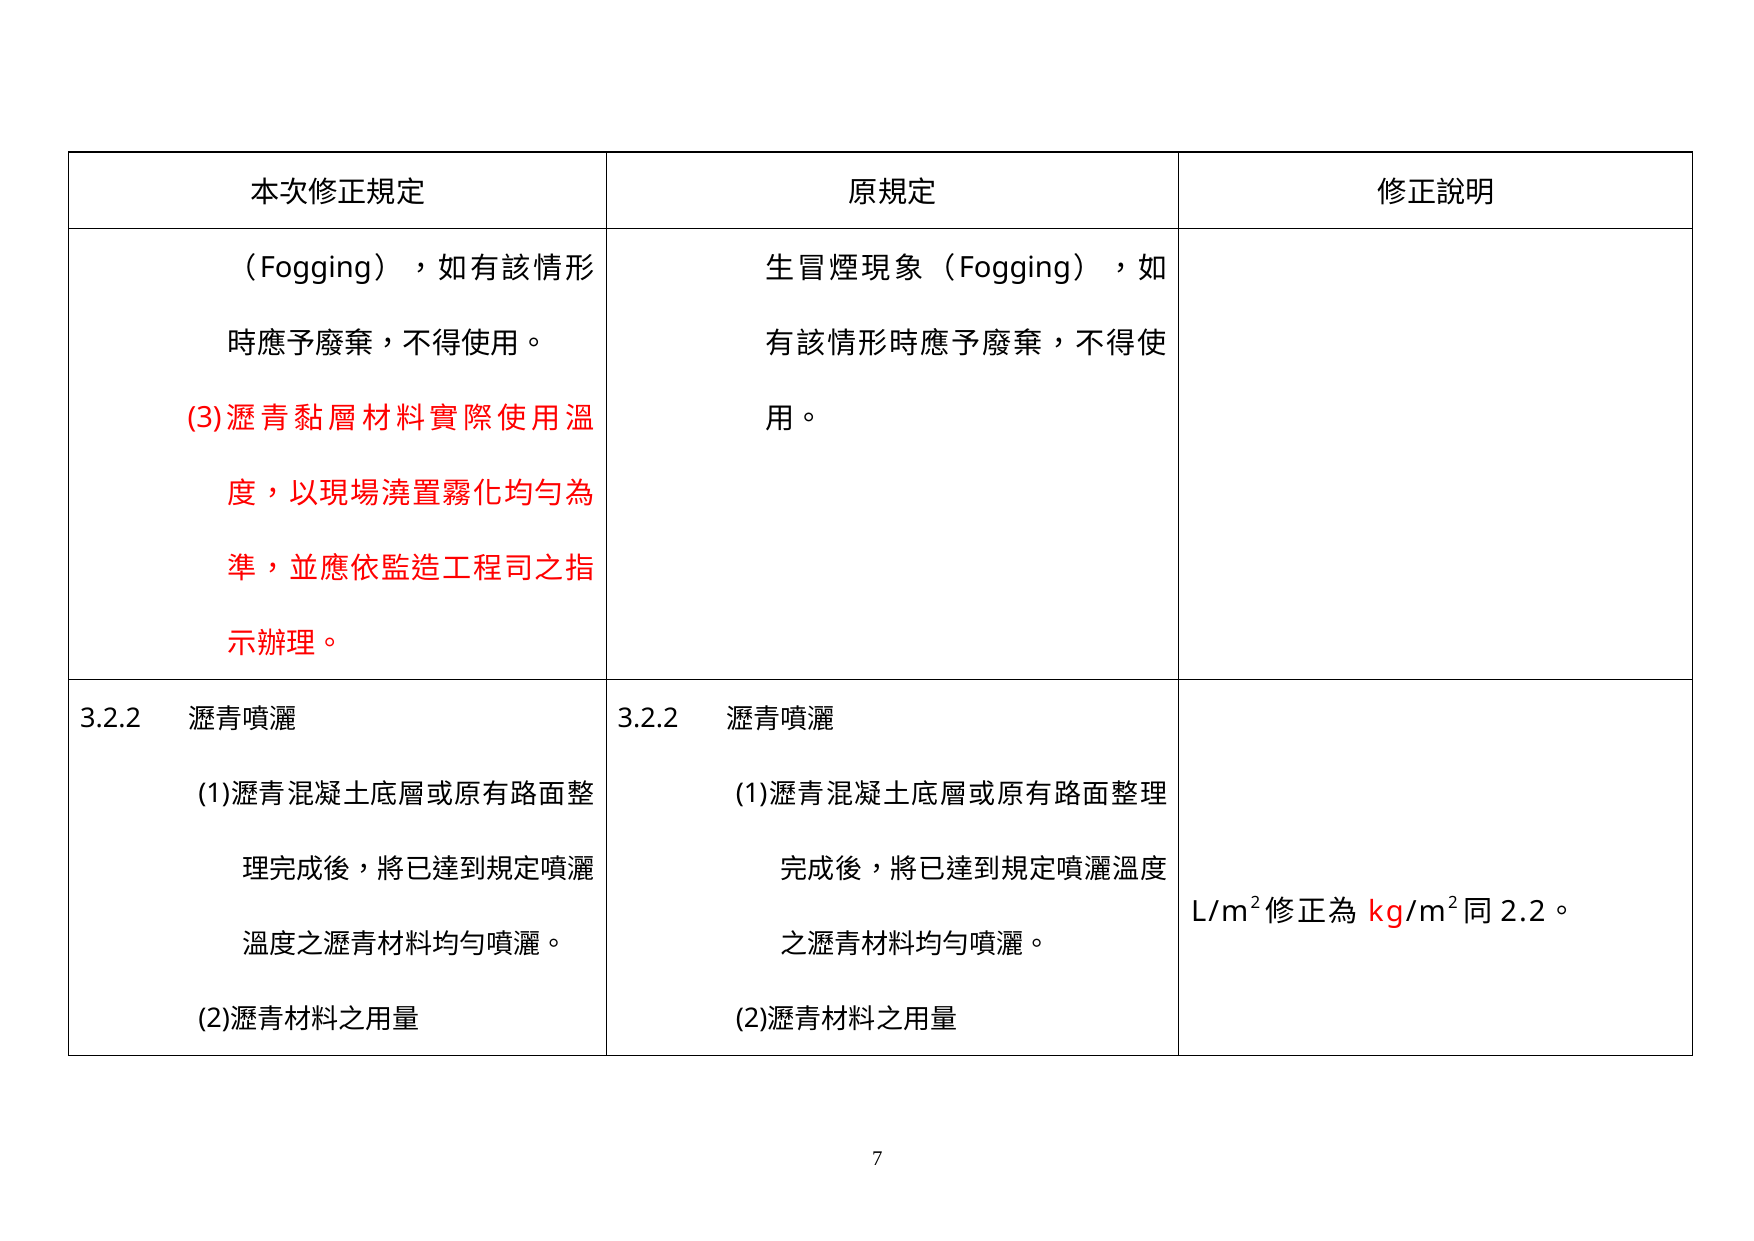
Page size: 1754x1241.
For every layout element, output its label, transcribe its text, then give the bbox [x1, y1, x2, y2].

table_cell 3.2.2 瀝青噴灑 (1)瀝青混凝土底層或原有路面整理完成後，將已達到規定噴灑溫度之瀝青材料均勻噴灑。 (2)瀝青材料之用量 [69, 680, 606, 1054]
table_cell 3.2.2 瀝青噴灑 (1)瀝青混凝土底層或原有路面整理完成後，將已達到規定噴灑溫度之瀝青材料均勻噴灑。 (2)瀝青材料之用量 [607, 680, 1178, 1054]
table_cell （Fogging），如有該情形時應予廢棄，不得使用。 (3)瀝青黏層材料實際使用溫度，以現場澆置霧化均勻為準，並應依監造工程司之指示辦理。 [69, 229, 606, 678]
table_cell [1179, 229, 1692, 678]
table_header 原規定 [607, 153, 1178, 227]
table_header 本次修正規定 [69, 153, 606, 227]
table_header 修正說明 [1179, 153, 1692, 227]
table_cell L/m2修正為 kg/m2同2.2。 [1179, 680, 1692, 1054]
table_cell 生冒煙現象（Fogging），如有該情形時應予廢棄，不得使用。 [607, 229, 1178, 678]
